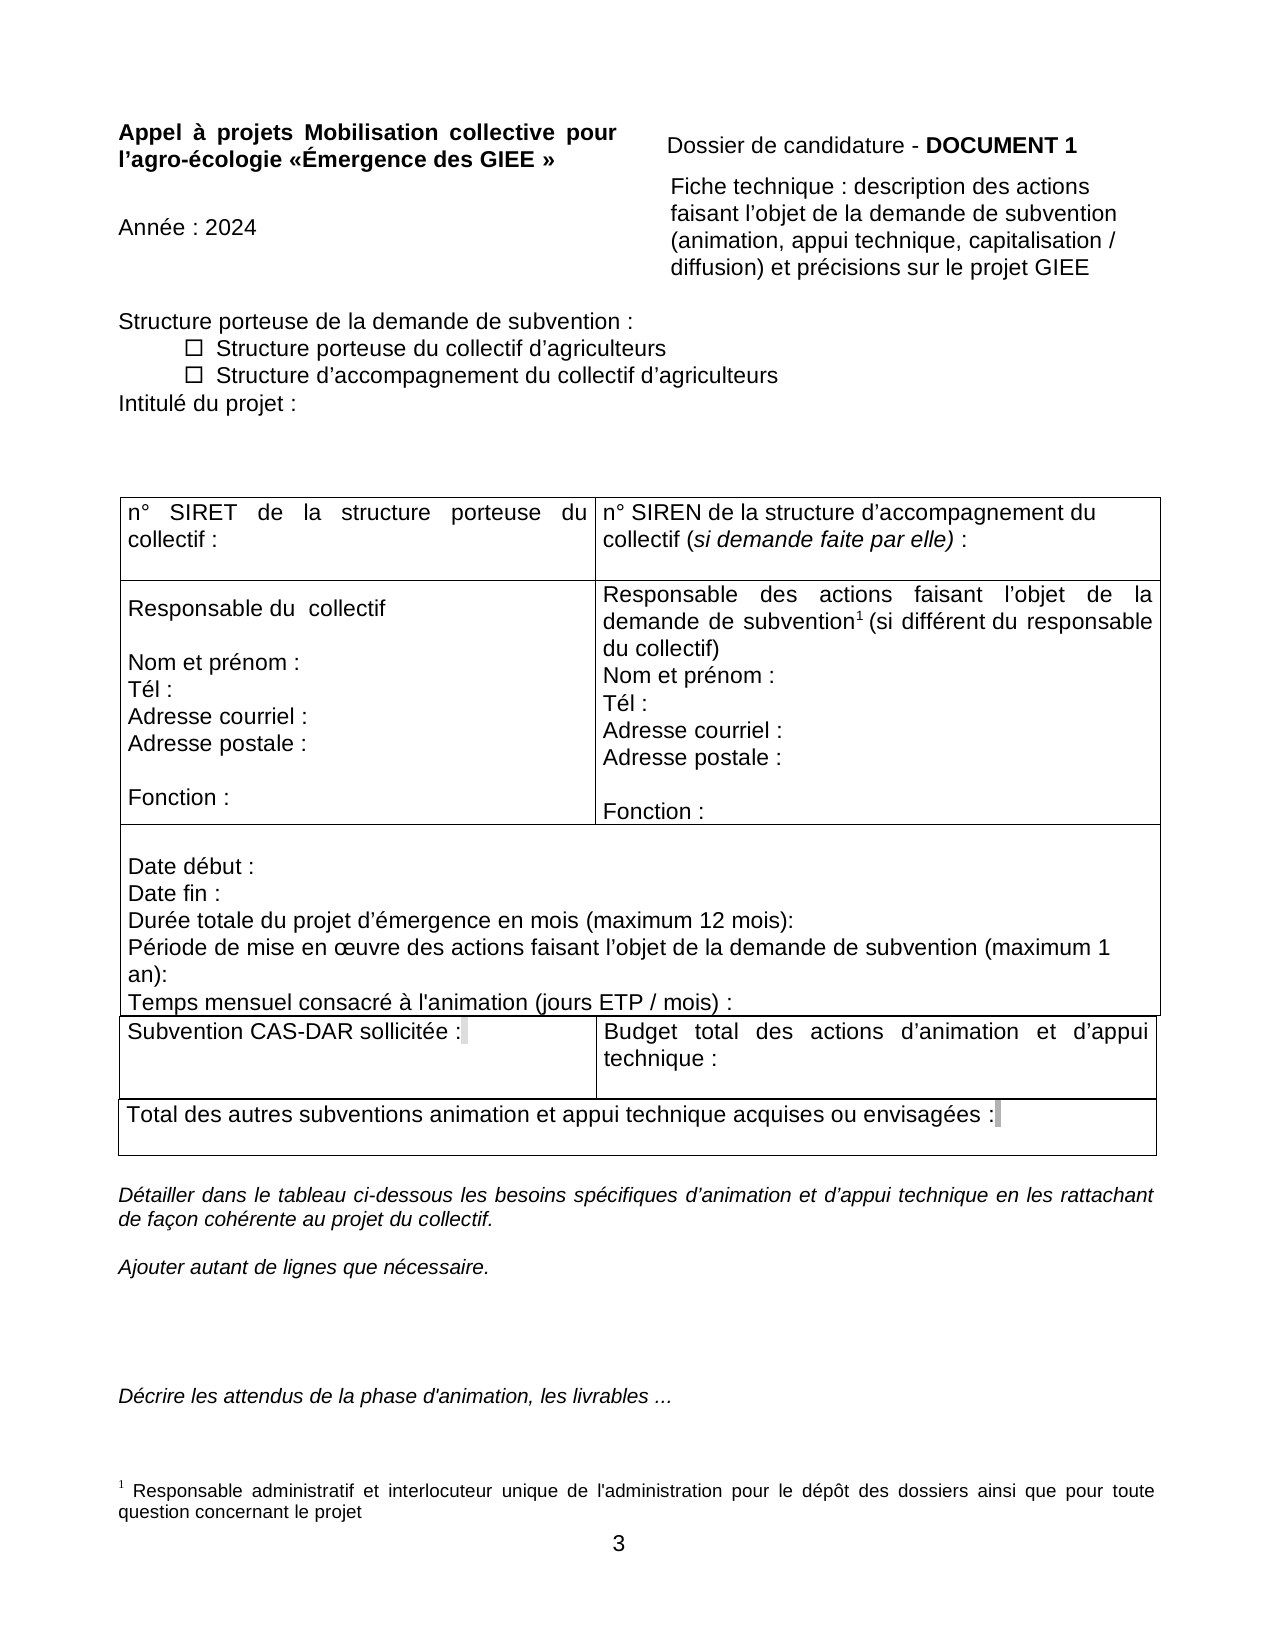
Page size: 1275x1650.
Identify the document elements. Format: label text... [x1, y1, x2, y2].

table_cell Structure porteuse de la demande de subvention : [111, 281, 1164, 335]
table_cell Responsable des actions faisant l’objet de la demande de subvention (si différent du responsable du collectif) Nom et prénom : Tél : Adresse courriel : Adresse postale : Fonction : [596, 581, 1160, 824]
table_header n° SIREN de la structure d’accompagnement du collectif (si demande faite par elle) : [596, 498, 1160, 579]
table_header Dossier de candidature - DOCUMENT 1 [625, 118, 1164, 172]
table_cell Année : 2024 [111, 172, 625, 281]
table_cell Date début : Date fin : Durée totale du projet d’émergence en mois (maximum 12 mois): Période de mise en œuvre des actions faisant l’objet de la demande de subvention (maximum 1 an): Temps mensuel consacré à l'animation (jours ETP / mois) : [121, 825, 1160, 1015]
text Ajouter autant de lignes que nécessaire. [118, 1255, 1157, 1279]
table_header Total des autres subventions animation et appui technique acquises ou envisagées : [119, 1100, 1156, 1154]
table_header Budget total des actions d’animation et d’appui technique : [597, 1017, 1156, 1098]
table_cell ¨ Structure porteuse du collectif d’agriculteurs ¨ Structure d’accompagnement du collectif d’agriculteurs [111, 335, 1164, 389]
table_header n° SIRET de la structure porteuse du collectif : [121, 498, 595, 579]
table_header Subvention CAS-DAR sollicitée : [120, 1017, 596, 1098]
text Décrire les attendus de la phase d'animation, les livrables ... [118, 1384, 1157, 1408]
table_header Appel à projets Mobilisation collective pour l’agro-écologie «Émergence des GIEE » [111, 118, 625, 172]
table_cell Fiche technique : description des actions faisant l’objet de la demande de subvention (animation, appui technique, capitalisation / diffusion) et précisions sur le projet GIEE [625, 172, 1164, 281]
table_cell Responsable du collectif Nom et prénom : Tél : Adresse courriel : Adresse postale : Fonction : [121, 581, 595, 824]
table_cell Intitulé du projet : [111, 389, 1164, 470]
